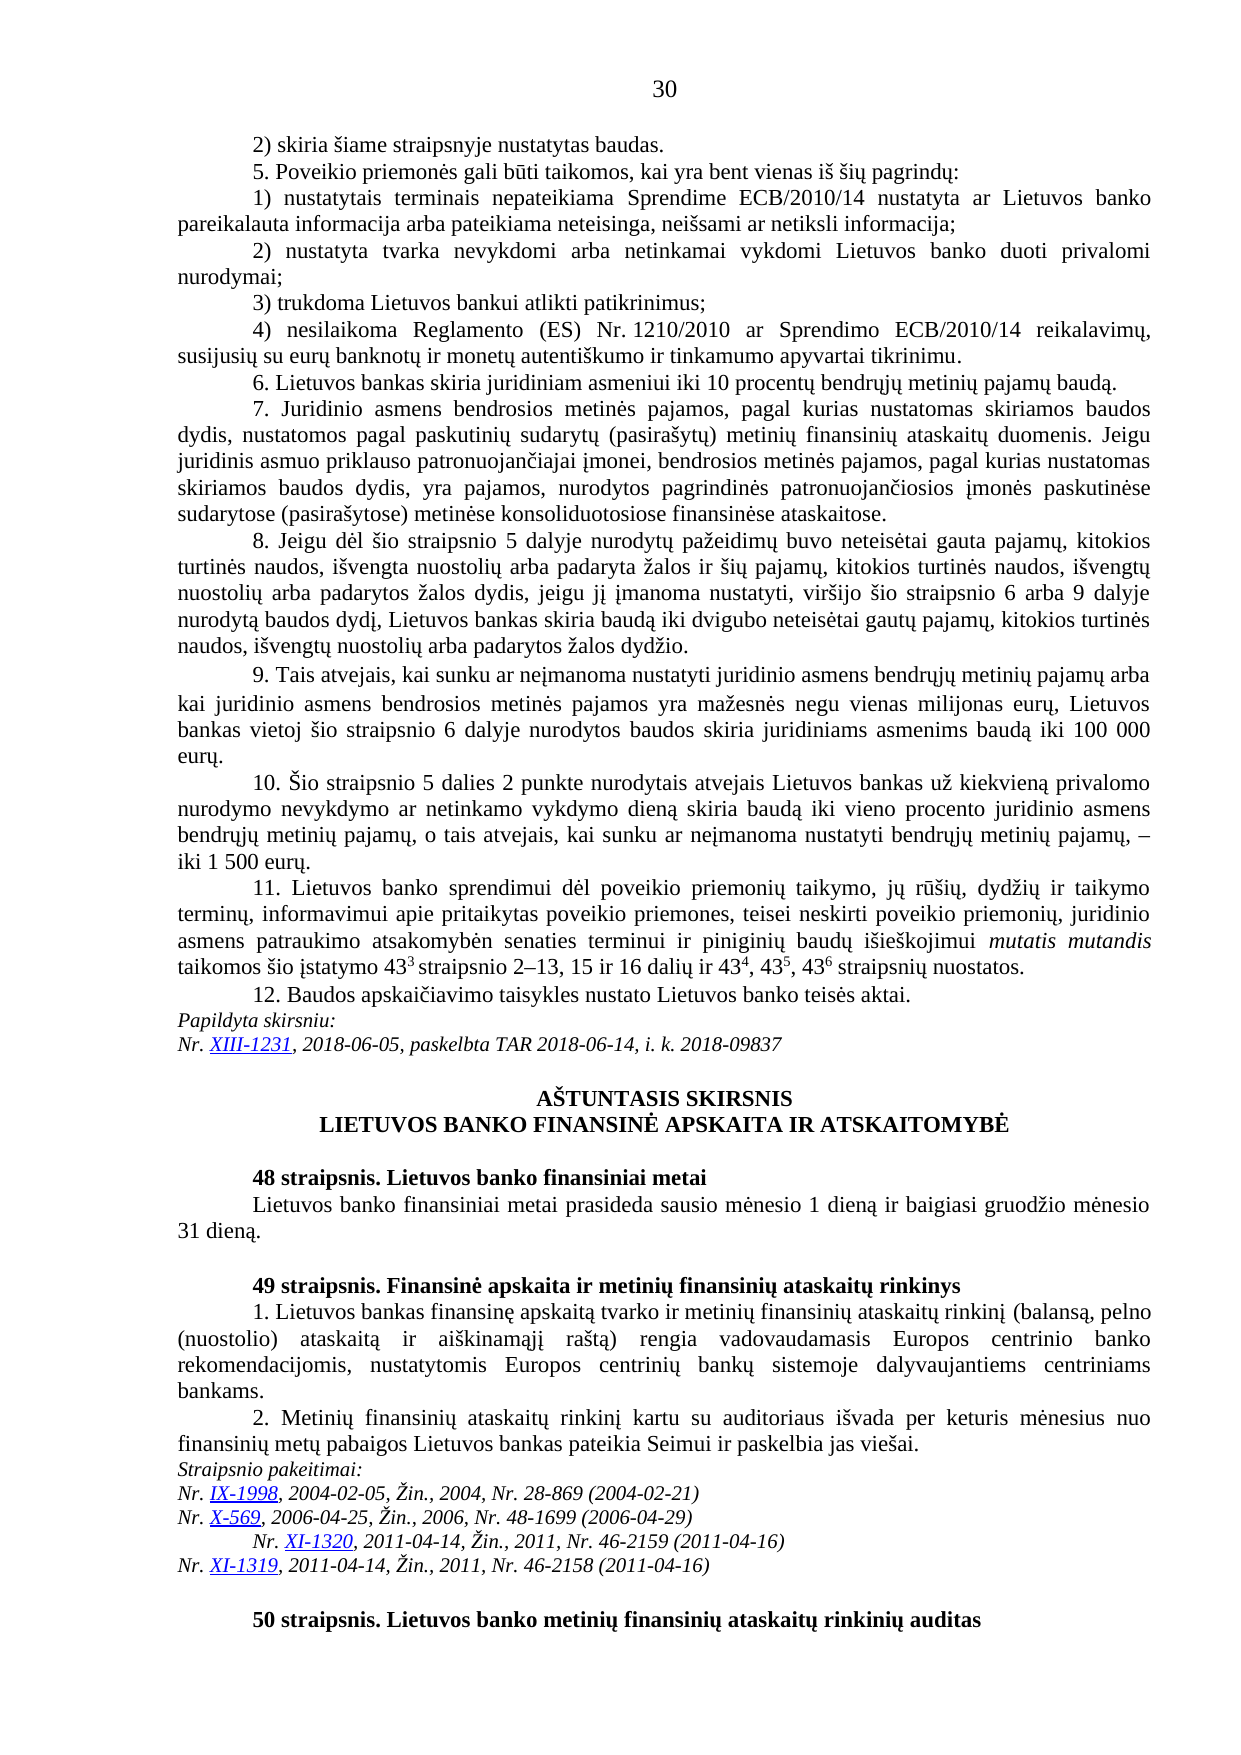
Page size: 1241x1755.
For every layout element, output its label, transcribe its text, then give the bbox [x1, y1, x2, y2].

text 2) nustatyta tvarka nevykdomi arba netinkamai vykdomi Lietuvos banko duoti privalomi nurodymai; [177, 237, 1152, 289]
text 1. Lietuvos bankas finansinę apskaitą tvarko ir metinių finansinių ataskaitų rinkinį (balansą, pelno (nuostolio) ataskaitą ir aiškinamąjį raštą) rengia vadovaudamasis Europos centrinio banko rekomendacijomis, nustatytomis Europos centrinių bankų sistemoje dalyvaujantiems centriniams bankams. [177, 1298, 1152, 1404]
text 49 straipsnis. Finansinė apskaita ir metinių finansinių ataskaitų rinkinys [177, 1272, 1152, 1298]
text 2. Metinių finansinių ataskaitų rinkinį kartu su auditoriaus išvada per keturis mėnesius nuo finansinių metų pabaigos Lietuvos bankas pateikia Seimui ir paskelbia jas viešai. [177, 1404, 1152, 1457]
text 11. Lietuvos banko sprendimui dėl poveikio priemonių taikymo, jų rūšių, dydžių ir taikymo terminų, informavimui apie pritaikytas poveikio priemones, teisei neskirti poveikio priemonių, juridinio asmens patraukimo atsakomybėn senaties terminui ir piniginių baudų išieškojimui mutatis mutandis taikomos šio įstatymo 433 straipsnio 2–13, 15 ir 16 dalių ir 434, 435, 436 straipsnių nuostatos. [177, 874, 1152, 979]
text Nr. X-569, 2006-04-25, Žin., 2006, Nr. 48-1699 (2006-04-29) [177, 1505, 1152, 1529]
text 50 straipsnis. Lietuvos banko metinių finansinių ataskaitų rinkinių auditas [177, 1606, 1152, 1632]
text 12. Baudos apskaičiavimo taisykles nustato Lietuvos banko teisės aktai. [177, 979, 1152, 1008]
text 48 straipsnis. Lietuvos banko finansiniai metai [177, 1164, 1152, 1191]
text 7. Juridinio asmens bendrosios metinės pajamos, pagal kurias nustatomas skiriamos baudos dydis, nustatomos pagal paskutinių sudarytų (pasirašytų) metinių finansinių ataskaitų duomenis. Jeigu juridinis asmuo priklauso patronuojančiajai įmonei, bendrosios metinės pajamos, pagal kurias nustatomas skiriamos baudos dydis, yra pajamos, nurodytos pagrindinės patronuojančiosios įmonės paskutinėse sudarytose (pasirašytose) metinėse konsoliduotosiose finansinėse ataskaitose. [177, 395, 1152, 527]
text Nr. XI-1320, 2011-04-14, Žin., 2011, Nr. 46-2159 (2011-04-16) [252, 1529, 1152, 1553]
text 9. Tais atvejais, kai sunku ar neįmanoma nustatyti juridinio asmens bendrųjų metinių pajamų arba kai juridinio asmens bendrosios metinės pajamos yra mažesnės negu vienas milijonas eurų, Lietuvos bankas vietoj šio straipsnio 6 dalyje nurodytos baudos skiria juridiniams asmenims baudą iki 100 000 eurų. [177, 658, 1152, 769]
text Nr. IX-1998, 2004-02-05, Žin., 2004, Nr. 28-869 (2004-02-21) [177, 1481, 1152, 1505]
text 4) nesilaikoma Reglamento (ES) Nr. 1210/2010 ar Sprendimo ECB/2010/14 reikalavimų, susijusių su eurų banknotų ir monetų autentiškumo ir tinkamumo apyvartai tikrinimu. [177, 316, 1152, 368]
text Straipsnio pakeitimai: [177, 1457, 1152, 1481]
text 3) trukdoma Lietuvos bankui atlikti patikrinimus; [177, 289, 1152, 316]
text 2) skiria šiame straipsnyje nustatytas baudas. [177, 131, 1152, 158]
text 6. Lietuvos bankas skiria juridiniam asmeniui iki 10 procentų bendrųjų metinių pajamų baudą. [177, 368, 1152, 395]
text Lietuvos banko finansiniai metai prasideda sausio mėnesio 1 dieną ir baigiasi gruodžio mėnesio 31 dieną. [177, 1191, 1152, 1243]
text Nr. XIII-1231, 2018-06-05, paskelbta TAR 2018-06-14, i. k. 2018-09837 [177, 1032, 1152, 1056]
text Papildyta skirsniu: [177, 1008, 1152, 1032]
text Nr. XI-1319, 2011-04-14, Žin., 2011, Nr. 46-2158 (2011-04-16) [177, 1553, 1152, 1577]
text 5. Poveikio priemonės gali būti taikomos, kai yra bent vienas iš šių pagrindų: [177, 158, 1152, 184]
text 8. Jeigu dėl šio straipsnio 5 dalyje nurodytų pažeidimų buvo neteisėtai gauta pajamų, kitokios turtinės naudos, išvengta nuostolių arba padaryta žalos ir šių pajamų, kitokios turtinės naudos, išvengtų nuostolių arba padarytos žalos dydis, jeigu jį įmanoma nustatyti, viršijo šio straipsnio 6 arba 9 dalyje nurodytą baudos dydį, Lietuvos bankas skiria baudą iki dvigubo neteisėtai gautų pajamų, kitokios turtinės naudos, išvengtų nuostolių arba padarytos žalos dydžio. [177, 527, 1152, 658]
text 1) nustatytais terminais nepateikiama Sprendime ECB/2010/14 nustatyta ar Lietuvos banko pareikalauta informacija arba pateikiama neteisinga, neišsami ar netiksli informacija; [177, 184, 1152, 237]
text 10. Šio straipsnio 5 dalies 2 punkte nurodytais atvejais Lietuvos bankas už kiekvieną privalomo nurodymo nevykdymo ar netinkamo vykdymo dieną skiria baudą iki vieno procento juridinio asmens bendrųjų metinių pajamų, o tais atvejais, kai sunku ar neįmanoma nustatyti bendrųjų metinių pajamų, – iki 1 500 eurų. [177, 769, 1152, 874]
text LIETUVOS BANKO FINANSINĖ APSKAITA IR ATSKAITOMYBĖ [177, 1112, 1152, 1138]
text AŠTUNTASIS SKIRSNIS [177, 1085, 1152, 1112]
